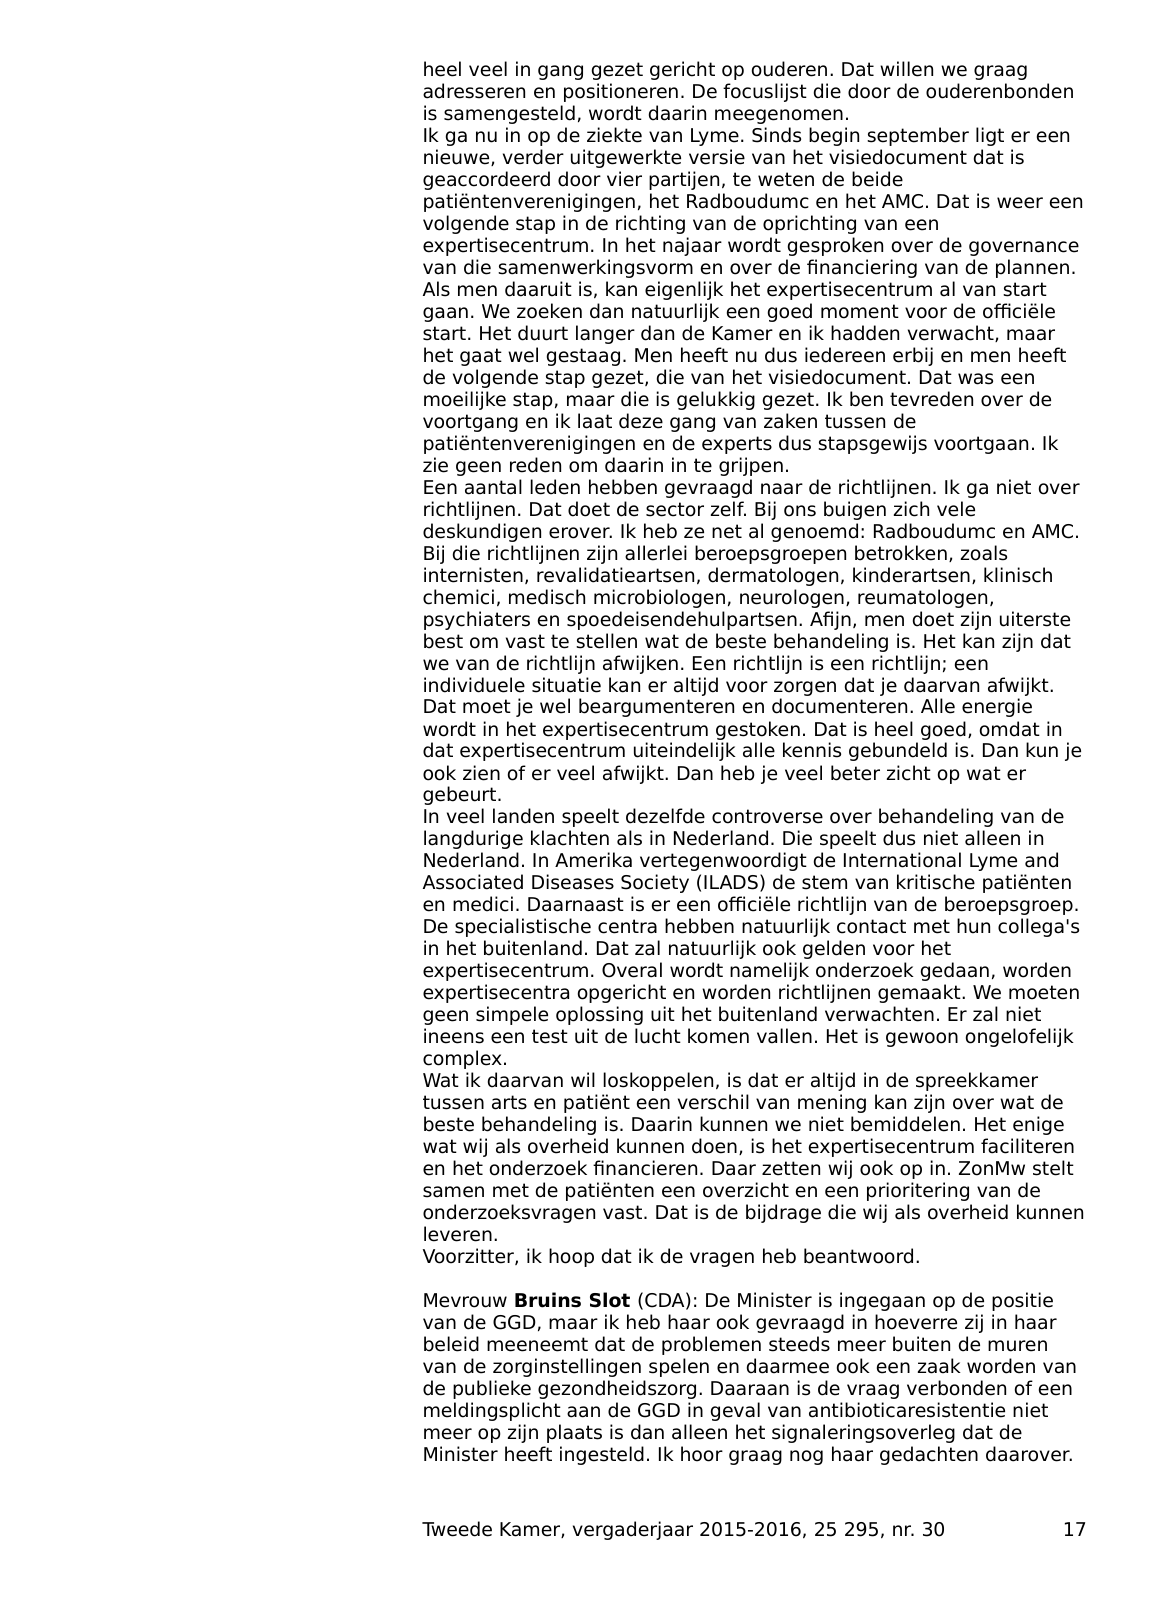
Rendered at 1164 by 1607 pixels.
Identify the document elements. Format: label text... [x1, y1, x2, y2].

text In veel landen speelt dezelfde controverse over behandeling van de langdurige klachten als in Nederland. Die speelt dus niet alleen in Nederland. In Amerika vertegenwoordigt de International Lyme and Associated Diseases Society (ILADS) de stem van kritische patiënten en medici. Daarnaast is er een officiële richtlijn van de beroepsgroep. De specialistische centra hebben natuurlijk contact met hun collega's in het buitenland. Dat zal natuurlijk ook gelden voor het expertisecentrum. Overal wordt namelijk onderzoek gedaan, worden expertisecentra opgericht en worden richtlijnen gemaakt. We moeten geen simpele oplossing uit het buitenland verwachten. Er zal niet ineens een test uit de lucht komen vallen. Het is gewoon ongelofelijk complex. [422, 806, 1087, 1070]
text Mevrouw Bruins Slot (CDA): De Minister is ingegaan op de positie van de GGD, maar ik heb haar ook gevraagd in hoeverre zij in haar beleid meeneemt dat de problemen steeds meer buiten de muren van de zorginstellingen spelen en daarmee ook een zaak worden van de publieke gezondheidszorg. Daaraan is de vraag verbonden of een meldingsplicht aan de GGD in geval van antibioticaresistentie niet meer op zijn plaats is dan alleen het signaleringsoverleg dat de Minister heeft ingesteld. Ik hoor graag nog haar gedachten daarover. [422, 1290, 1087, 1466]
text Voorzitter, ik hoop dat ik de vragen heb beantwoord. [422, 1246, 1087, 1268]
text Ik ga nu in op de ziekte van Lyme. Sinds begin september ligt er een nieuwe, verder uitgewerkte versie van het visiedocument dat is geaccordeerd door vier partijen, te weten de beide patiëntenverenigingen, het Radboudumc en het AMC. Dat is weer een volgende stap in de richting van de oprichting van een expertisecentrum. In het najaar wordt gesproken over de governance van die samenwerkingsvorm en over de financiering van de plannen. Als men daaruit is, kan eigenlijk het expertisecentrum al van start gaan. We zoeken dan natuurlijk een goed moment voor de officiële start. Het duurt langer dan de Kamer en ik hadden verwacht, maar het gaat wel gestaag. Men heeft nu dus iedereen erbij en men heeft de volgende stap gezet, die van het visiedocument. Dat was een moeilijke stap, maar die is gelukkig gezet. Ik ben tevreden over de voortgang en ik laat deze gang van zaken tussen de patiëntenverenigingen en de experts dus stapsgewijs voortgaan. Ik zie geen reden om daarin in te grijpen. [422, 125, 1087, 477]
text Een aantal leden hebben gevraagd naar de richtlijnen. Ik ga niet over richtlijnen. Dat doet de sector zelf. Bij ons buigen zich vele deskundigen erover. Ik heb ze net al genoemd: Radboudumc en AMC. Bij die richtlijnen zijn allerlei beroepsgroepen betrokken, zoals internisten, revalidatieartsen, dermatologen, kinderartsen, klinisch chemici, medisch microbiologen, neurologen, reumatologen, psychiaters en spoedeisendehulpartsen. Afijn, men doet zijn uiterste best om vast te stellen wat de beste behandeling is. Het kan zijn dat we van de richtlijn afwijken. Een richtlijn is een richtlijn; een individuele situatie kan er altijd voor zorgen dat je daarvan afwijkt. Dat moet je wel beargumenteren en documenteren. Alle energie wordt in het expertisecentrum gestoken. Dat is heel goed, omdat in dat expertisecentrum uiteindelijk alle kennis gebundeld is. Dan kun je ook zien of er veel afwijkt. Dan heb je veel beter zicht op wat er gebeurt. [422, 477, 1087, 806]
text Wat ik daarvan wil loskoppelen, is dat er altijd in de spreekkamer tussen arts en patiënt een verschil van mening kan zijn over wat de beste behandeling is. Daarin kunnen we niet bemiddelen. Het enige wat wij als overheid kunnen doen, is het expertisecentrum faciliteren en het onderzoek financieren. Daar zetten wij ook op in. ZonMw stelt samen met de patiënten een overzicht en een prioritering van de onderzoeksvragen vast. Dat is de bijdrage die wij als overheid kunnen leveren. [422, 1070, 1087, 1246]
text heel veel in gang gezet gericht op ouderen. Dat willen we graag adresseren en positioneren. De focuslijst die door de ouderenbonden is samengesteld, wordt daarin meegenomen. [422, 59, 1087, 125]
